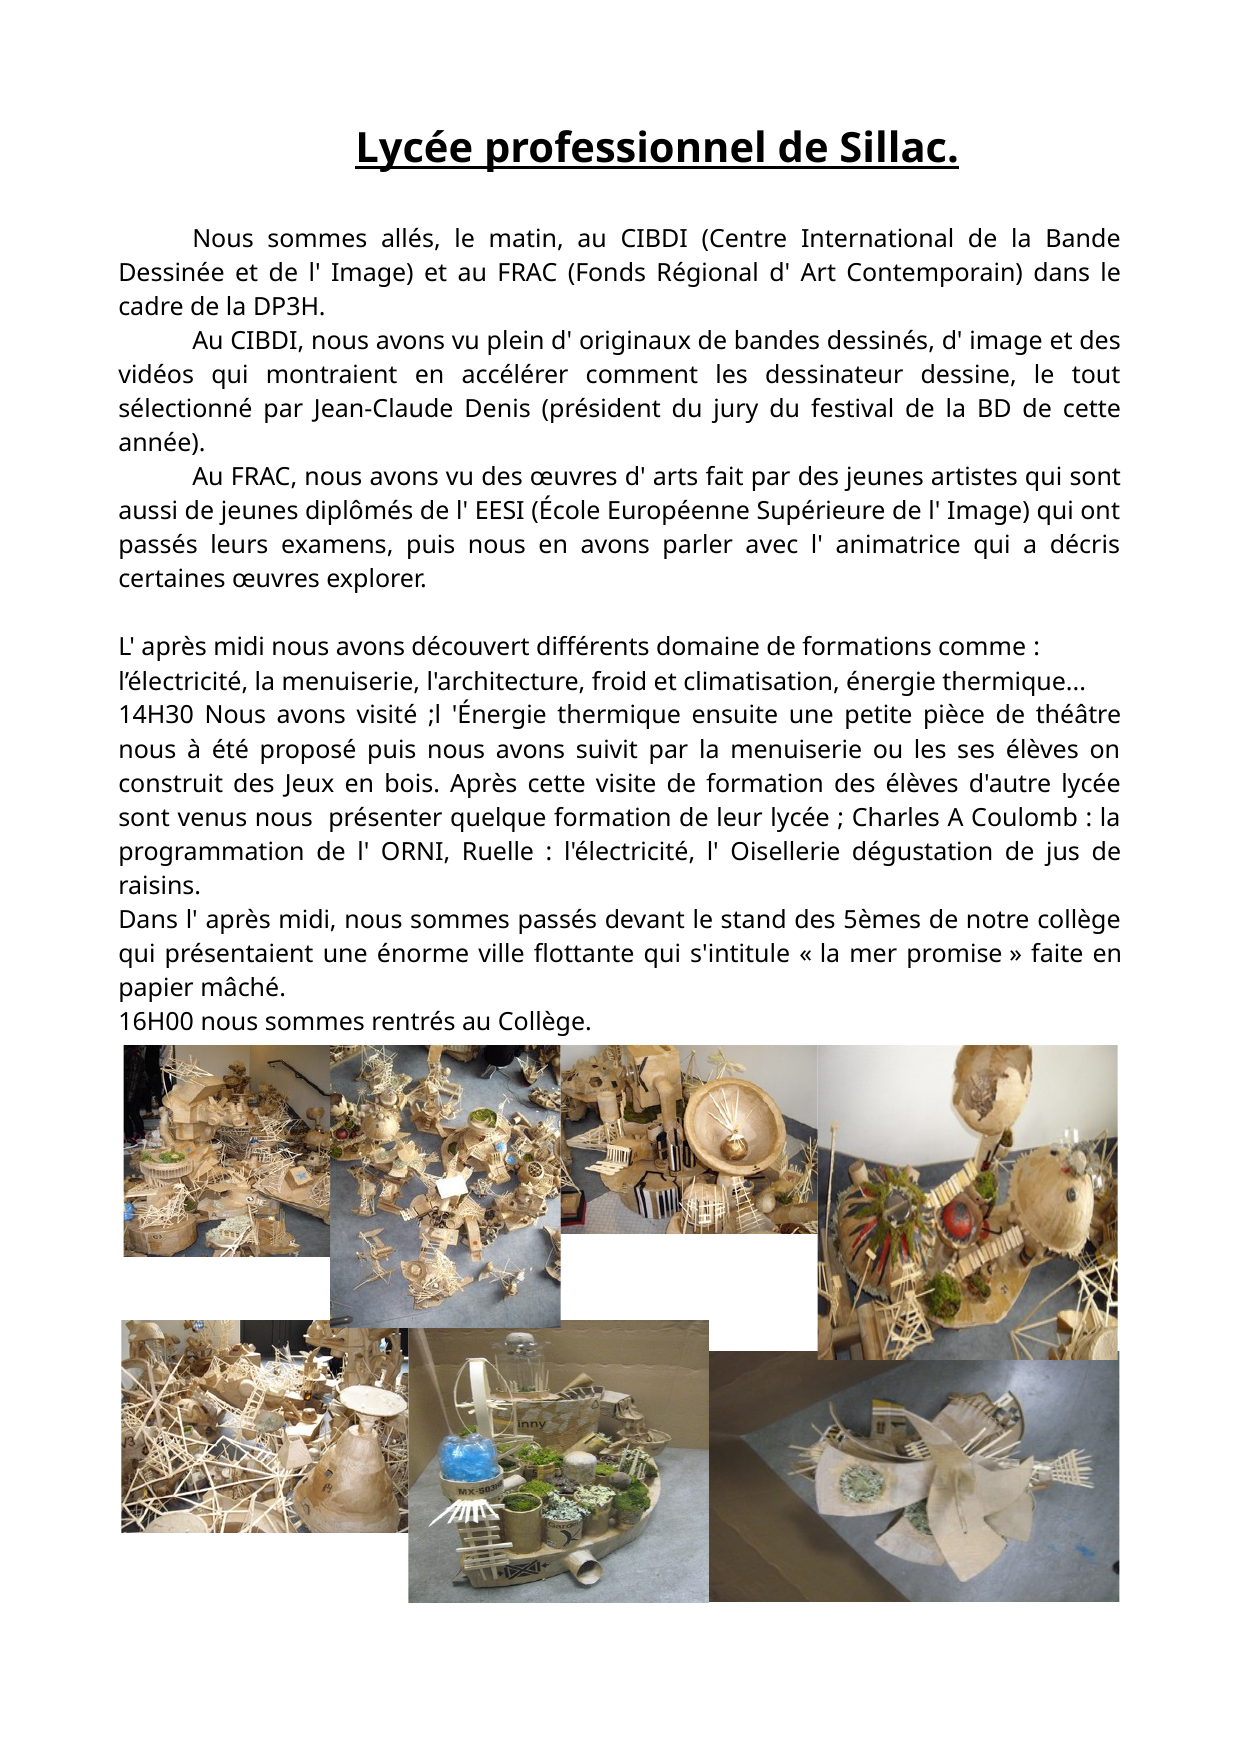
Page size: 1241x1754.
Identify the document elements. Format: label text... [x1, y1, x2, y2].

text Nous sommes allés, le matin, au CIBDI (Centre International de la Bande Dessinée et de l' Image) et au FRAC (Fonds Régional d' Art Contemporain) dans le cadre de la DP3H. [118, 220, 1122, 322]
text Au FRAC, nous avons vu des œuvres d' arts fait par des jeunes artistes qui sont aussi de jeunes diplômés de l' EESI (École Européenne Supérieure de l' Image) qui ont passés leurs examens, puis nous en avons parler avec l' animatrice qui a décris certaines œuvres explorer. [118, 459, 1122, 595]
text 16H00 nous sommes rentrés au Collège. [118, 1004, 1122, 1038]
text Lycée professionnel de Sillac. [118, 118, 1122, 175]
text 14H30 Nous avons visité ;l 'Énergie thermique ensuite une petite pièce de théâtre nous à été proposé puis nous avons suivit par la menuiserie ou les ses élèves on construit des Jeux en bois. Après cette visite de formation des élèves d'autre lycée sont venus nous présenter quelque formation de leur lycée ; Charles A Coulomb : la programmation de l' ORNI, Ruelle : l'électricité, l' Oisellerie dégustation de jus de raisins. [118, 697, 1122, 902]
text l’électricité, la menuiserie, l'architecture, froid et climatisation, énergie thermique... [118, 663, 1122, 697]
text Dans l' après midi, nous sommes passés devant le stand des 5èmes de notre collège qui présentaient une énorme ville flottante qui s'intitule « la mer promise » faite en papier mâché. [118, 902, 1122, 1004]
picture [121, 1045, 1120, 1603]
text L' après midi nous avons découvert différents domaine de formations comme : [118, 629, 1122, 663]
text Au CIBDI, nous avons vu plein d' originaux de bandes dessinés, d' image et des vidéos qui montraient en accélérer comment les dessinateur dessine, le tout sélectionné par Jean-Claude Denis (président du jury du festival de la BD de cette année). [118, 322, 1122, 459]
